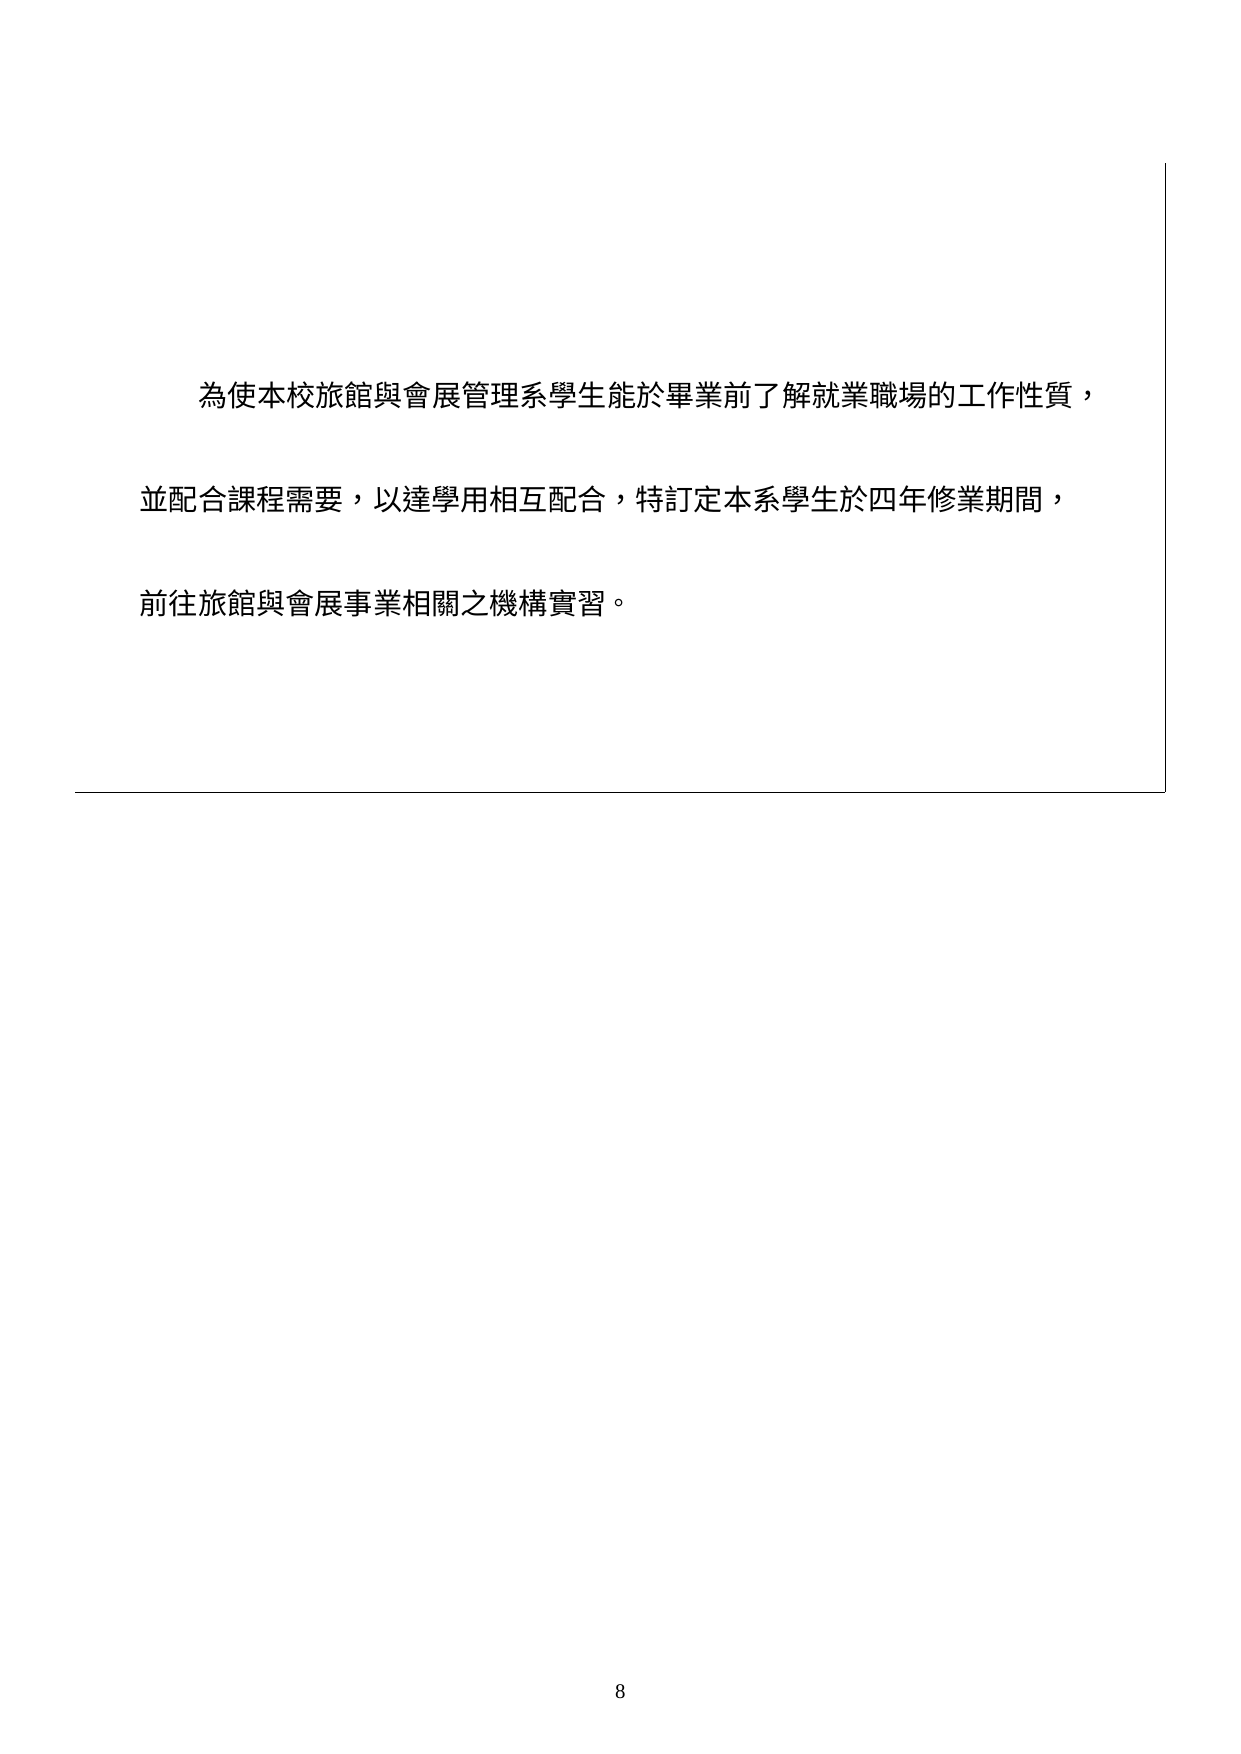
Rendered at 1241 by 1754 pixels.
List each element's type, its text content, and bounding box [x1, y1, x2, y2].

text 為使本校旅館與會展管理系學生能於畢業前了解就業職場的工作性質，並配合課程需要，以達學用相互配合，特訂定本系學生於四年修業期間，前往旅館與會展事業相關之機構實習。 [75, 288, 1165, 622]
